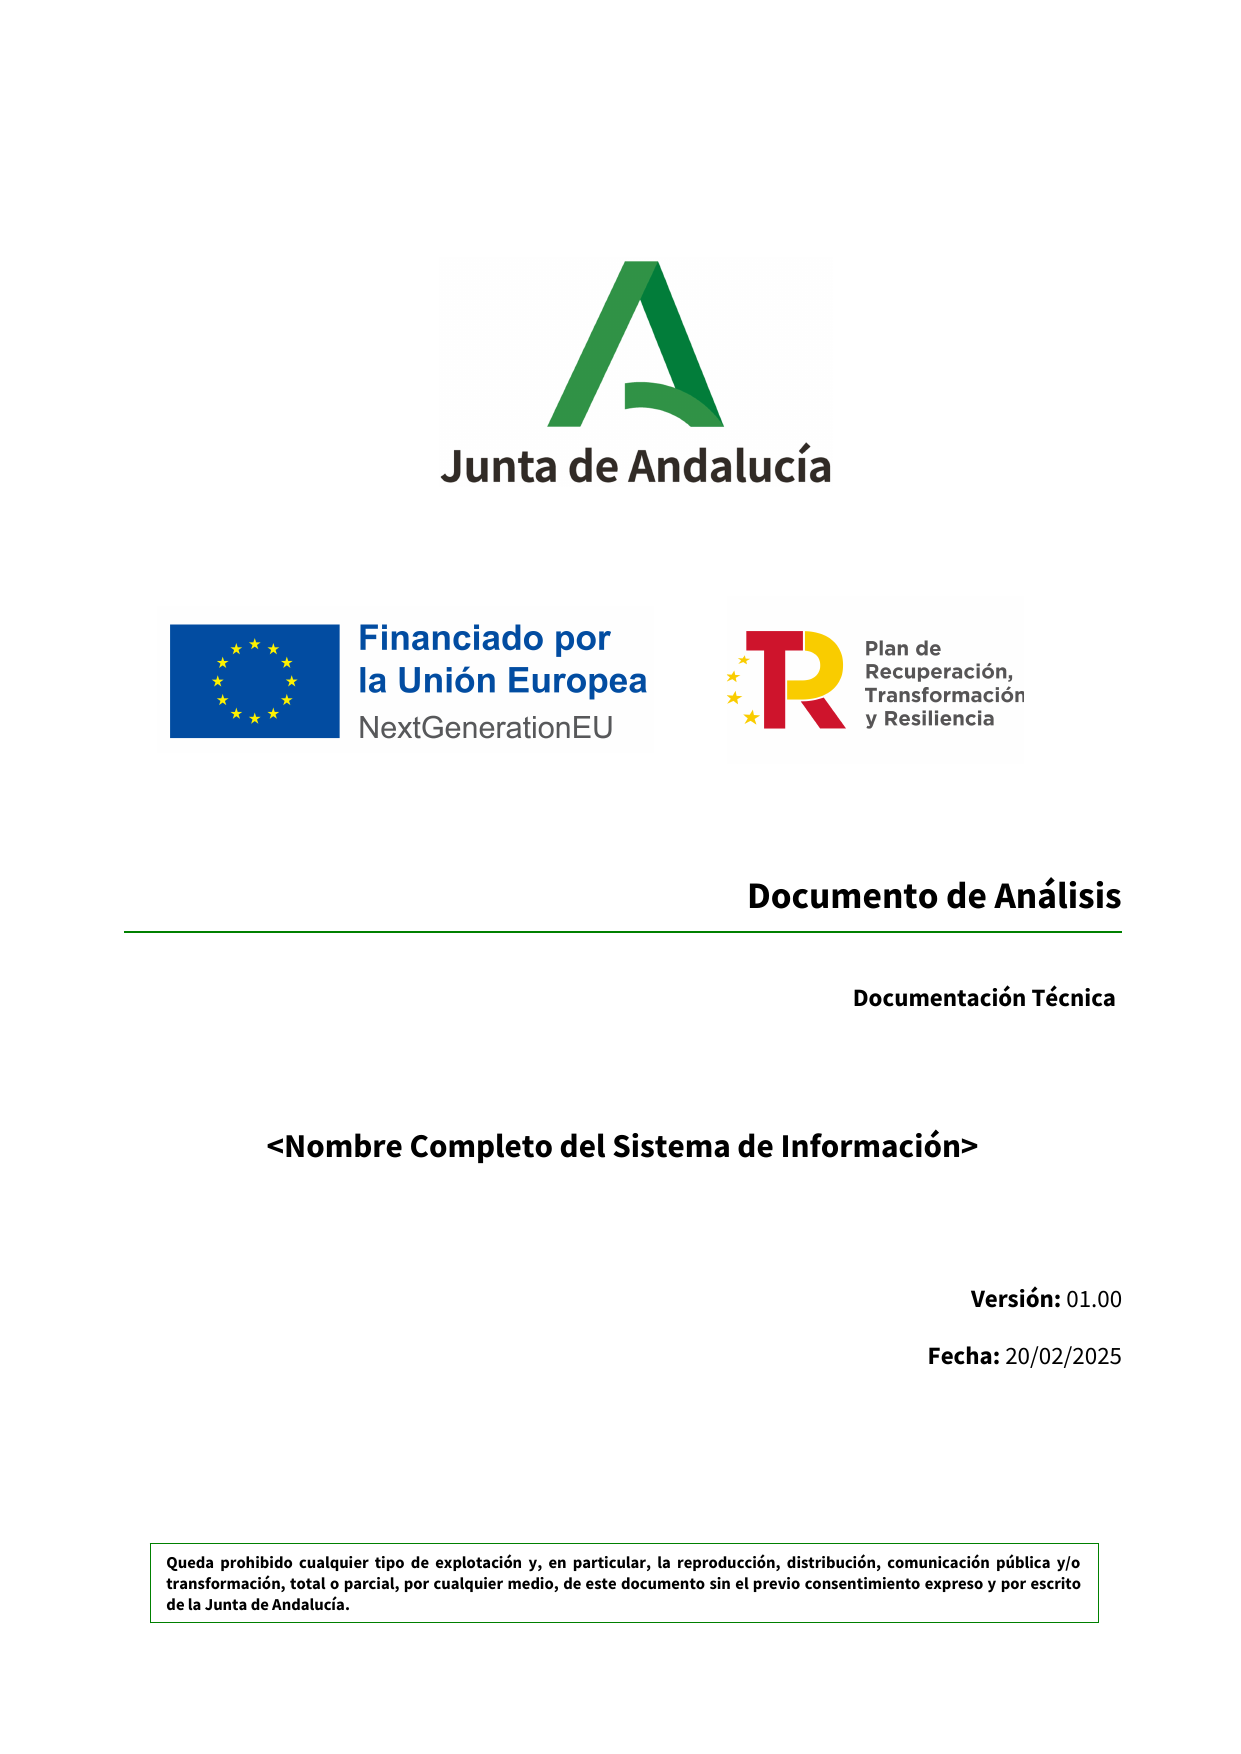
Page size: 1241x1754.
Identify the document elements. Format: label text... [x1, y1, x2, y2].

picture [157, 606, 654, 753]
table_cell [118, 753, 1127, 768]
table_header Documentación Técnica [124, 933, 1122, 1032]
table_cell <Nombre Completo del Sistema de Información> [118, 1054, 1127, 1237]
text Fecha: 20/02/2025 [118, 1327, 1122, 1374]
table_cell [118, 591, 1127, 752]
table_cell Documento de Análisis [118, 768, 1127, 1054]
picture [726, 596, 1024, 764]
table_header [118, 118, 1127, 257]
table_header [118, 258, 1127, 591]
picture [438, 257, 833, 487]
text Versión: 01.00 [118, 1281, 1122, 1315]
